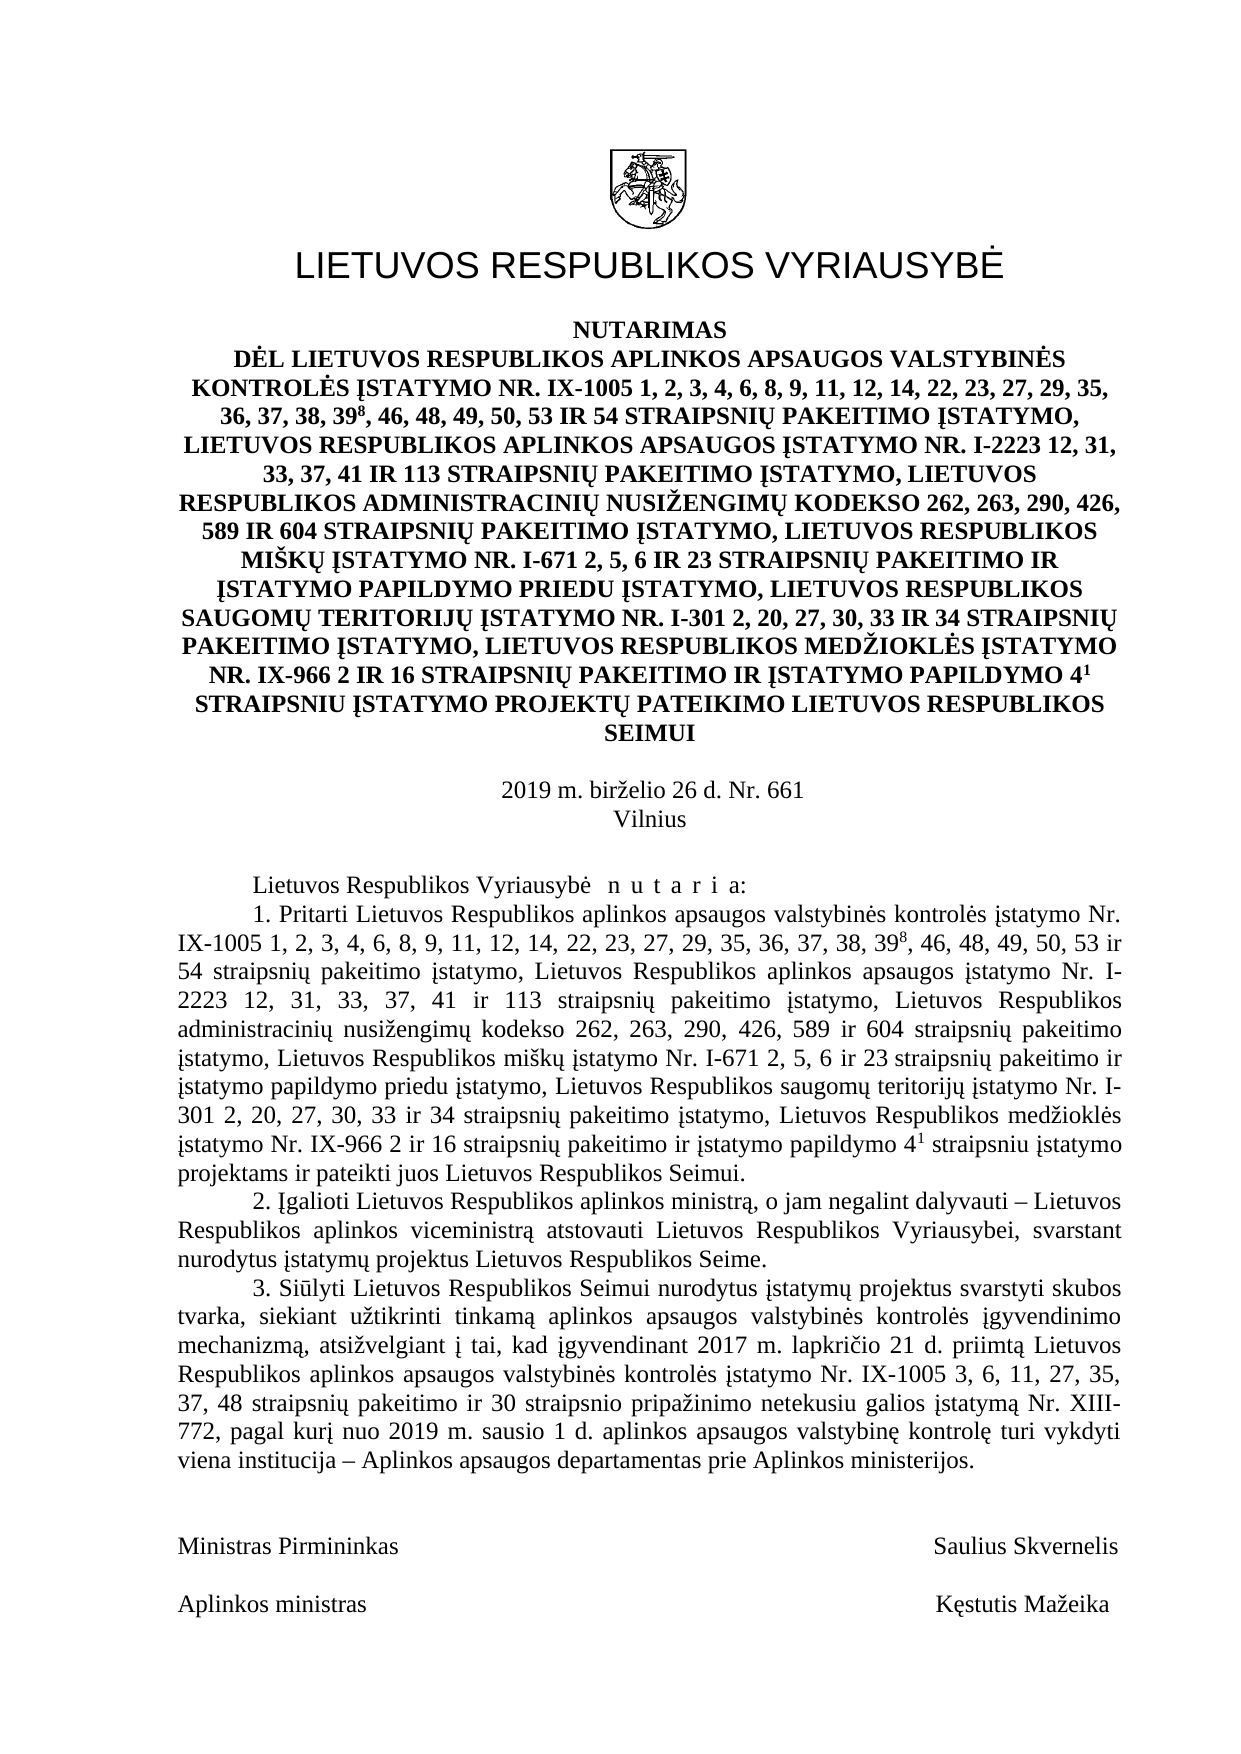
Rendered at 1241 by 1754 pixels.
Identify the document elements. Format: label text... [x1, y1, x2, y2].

text Lietuvos Respublikos Vyriausybė [177, 243, 1122, 286]
text Aplinkos ministras Kęstutis Mažeika [177, 1589, 1122, 1618]
text 1. Pritarti Lietuvos Respublikos aplinkos apsaugos valstybinės kontrolės įstatymo Nr. IX-1005 1, 2, 3, 4, 6, 8, 9, 11, 12, 14, 22, 23, 27, 29, 35, 36, 37, 38, 398, 46, 48, 49, 50, 53 ir 54 straipsnių pakeitimo įstatymo, Lietuvos Respublikos aplinkos apsaugos įstatymo Nr. I-2223 12, 31, 33, 37, 41 ir 113 straipsnių pakeitimo įstatymo, Lietuvos Respublikos administracinių nusižengimų kodekso 262, 263, 290, 426, 589 ir 604 straipsnių pakeitimo įstatymo, Lietuvos Respublikos miškų įstatymo Nr. I-671 2, 5, 6 ir 23 straipsnių pakeitimo ir įstatymo papildymo priedu įstatymo, Lietuvos Respublikos saugomų teritorijų įstatymo Nr. I-301 2, 20, 27, 30, 33 ir 34 straipsnių pakeitimo įstatymo, Lietuvos Respublikos medžioklės įstatymo Nr. IX-966 2 ir 16 straipsnių pakeitimo ir įstatymo papildymo 41 straipsniu įstatymo projektams ir pateikti juos Lietuvos Respublikos Seimui. [177, 899, 1122, 1186]
text Vilnius [177, 804, 1122, 833]
text Ministras Pirmininkas Saulius Skvernelis [177, 1531, 1122, 1560]
text DĖL LIETUVOS RESPUBLIKOS APLINKOS APSAUGOS VALSTYBINĖS KONTROLĖS ĮSTATYMO NR. IX-1005 1, 2, 3, 4, 6, 8, 9, 11, 12, 14, 22, 23, 27, 29, 35, 36, 37, 38, 398, 46, 48, 49, 50, 53 IR 54 STRAIPSNIŲ PAKEITIMO įstatymO, LIETUVOS RESPUBLIKOS APLINKOS APSAUGOS ĮSTATYMO NR. I-2223 12, 31, 33, 37, 41 ir 113 STRAIPSNIŲ PAKEITIMO ĮSTATYMO, LIETUVOS RESPUBLIKOS ADMINISTRACINIŲ NUSIŽENGIMŲ KODEKSO 262, 263, 290, 426, 589 IR 604 STRAIPSNIų PAKEITIMO ĮSTATYMO, LIETUVOS RESPUBLIKOS MIŠKŲ ĮSTATYMO NR. I-671 2, 5, 6 IR 23 STRAIPSNIŲ PAKEITIMO IR ĮSTATYMO PAPILDYMO PRIEDU ĮSTATYMO, LIETUVOS RESPUBLIKOS SAUGOMŲ TERITORIJŲ ĮSTATYMO NR. I-301 2, 20, 27, 30, 33 IR 34 STRAIPSNIŲ PAKEITIMO ĮSTATYMO, LIETUVOS RESPUBLIKOS MEDŽIOKLĖS ĮSTATYMO NR. IX-966 2 IR 16 straipSnių pakeitimo ir ĮSTATYMO papildymo 41 straipSniu ĮSTATYMO PROJEKTŲ PATEIKIMO LIETUVOS RESPUBLIKOS SEIMUI [177, 344, 1122, 746]
text 2. Įgalioti Lietuvos Respublikos aplinkos ministrą, o jam negalint dalyvauti – Lietuvos Respublikos aplinkos viceministrą atstovauti Lietuvos Respublikos Vyriausybei, svarstant nurodytus įstatymų projektus Lietuvos Respublikos Seime. [177, 1186, 1122, 1273]
text nutarimas [177, 315, 1122, 344]
text 3. Siūlyti Lietuvos Respublikos Seimui nurodytus įstatymų projektus svarstyti skubos tvarka, siekiant užtikrinti tinkamą aplinkos apsaugos valstybinės kontrolės įgyvendinimo mechanizmą, atsižvelgiant į tai, kad įgyvendinant 2017 m. lapkričio 21 d. priimtą Lietuvos Respublikos aplinkos apsaugos valstybinės kontrolės įstatymo Nr. IX-1005 3, 6, 11, 27, 35, 37, 48 straipsnių pakeitimo ir 30 straipsnio pripažinimo netekusiu galios įstatymą Nr. XIII-772, pagal kurį nuo 2019 m. sausio 1 d. aplinkos apsaugos valstybinę kontrolę turi vykdyti viena institucija – Aplinkos apsaugos departamentas prie Aplinkos ministerijos. [177, 1273, 1122, 1474]
text Lietuvos Respublikos Vyriausybė nutaria: [177, 870, 1122, 899]
text 2019 m. birželio 26 d. Nr. 661 [177, 775, 1122, 804]
